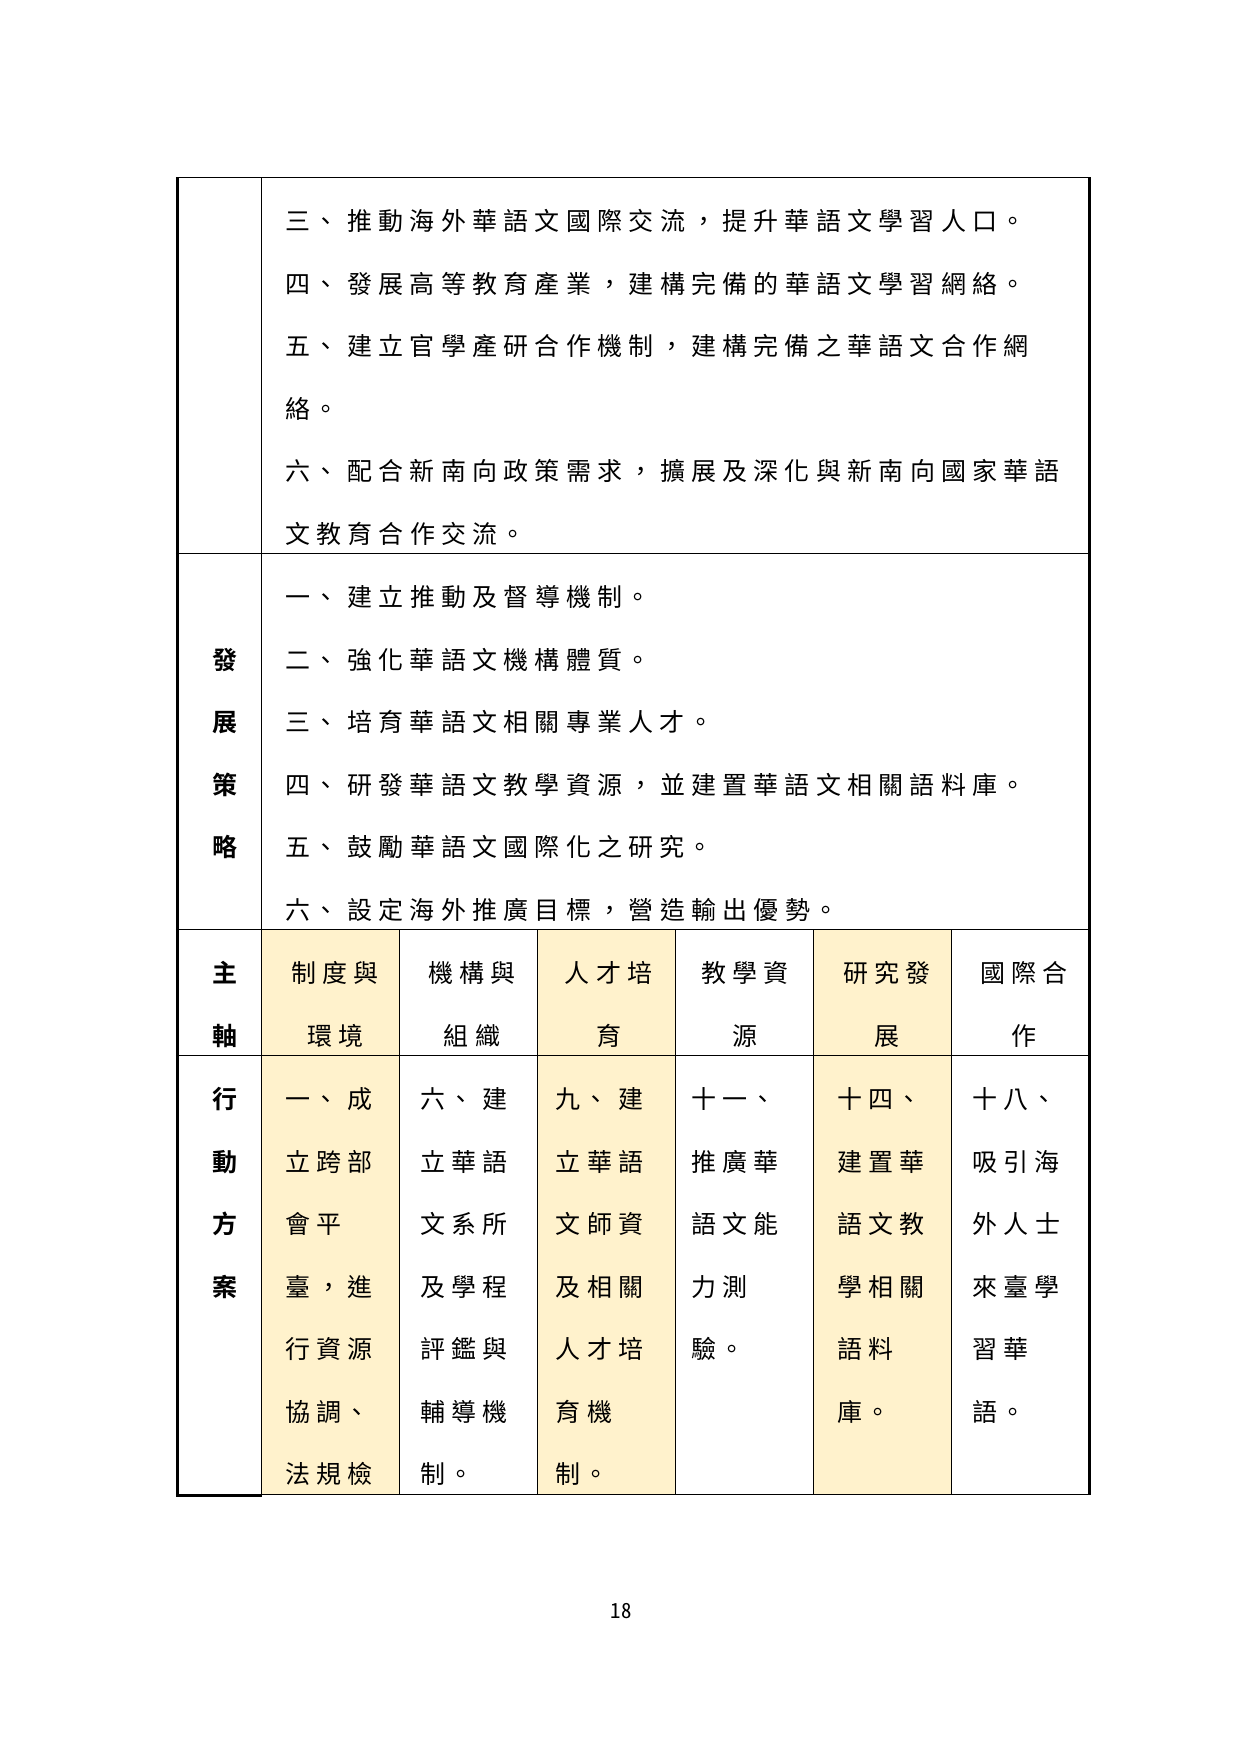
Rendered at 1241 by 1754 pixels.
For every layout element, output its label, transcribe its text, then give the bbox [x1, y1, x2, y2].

table_cell 十四、建置華語文教學相關語料庫。 [814, 1056, 951, 1494]
table_cell 發展策略 [179, 554, 261, 929]
table_cell 十八、吸引海外人士來臺學習華語。 [952, 1056, 1088, 1494]
table_cell 機構與組織 [400, 930, 537, 1055]
table_cell 九、建立華語文師資及相關人才培育機制。 [538, 1056, 675, 1494]
table_cell 六、建立華語文系所及學程評鑑與輔導機制。 [400, 1056, 537, 1494]
table_cell 一、成立跨部會平臺，進行資源協調、法規檢 [262, 1056, 399, 1494]
table_cell 研究發展 [814, 930, 951, 1055]
table_cell [179, 178, 261, 553]
table_cell 國際合作 [952, 930, 1088, 1055]
table_cell 三、推動海外華語文國際交流，提升華語文學習人口。 四、發展高等教育產業，建構完備的華語文學習網絡。 五、建立官學產研合作機制，建構完備之華語文合作網絡。 六、配合新南向政策需求，擴展及深化與新南向國家華語文教育合作交流。 [262, 178, 1088, 553]
table_cell 十一、推廣華語文能力測驗。 [676, 1056, 813, 1494]
table_cell 人才培育 [538, 930, 675, 1055]
table_cell 制度與環境 [262, 930, 399, 1055]
table_cell 一、建立推動及督導機制。 二、強化華語文機構體質。 三、培育華語文相關專業人才。 四、研發華語文教學資源，並建置華語文相關語料庫。 五、鼓勵華語文國際化之研究。 六、設定海外推廣目標，營造輸出優勢。 [262, 554, 1088, 929]
table_cell 教學資源 [676, 930, 813, 1055]
table_cell 行動方案 [179, 1056, 261, 1494]
table_cell 主軸 [179, 930, 261, 1055]
